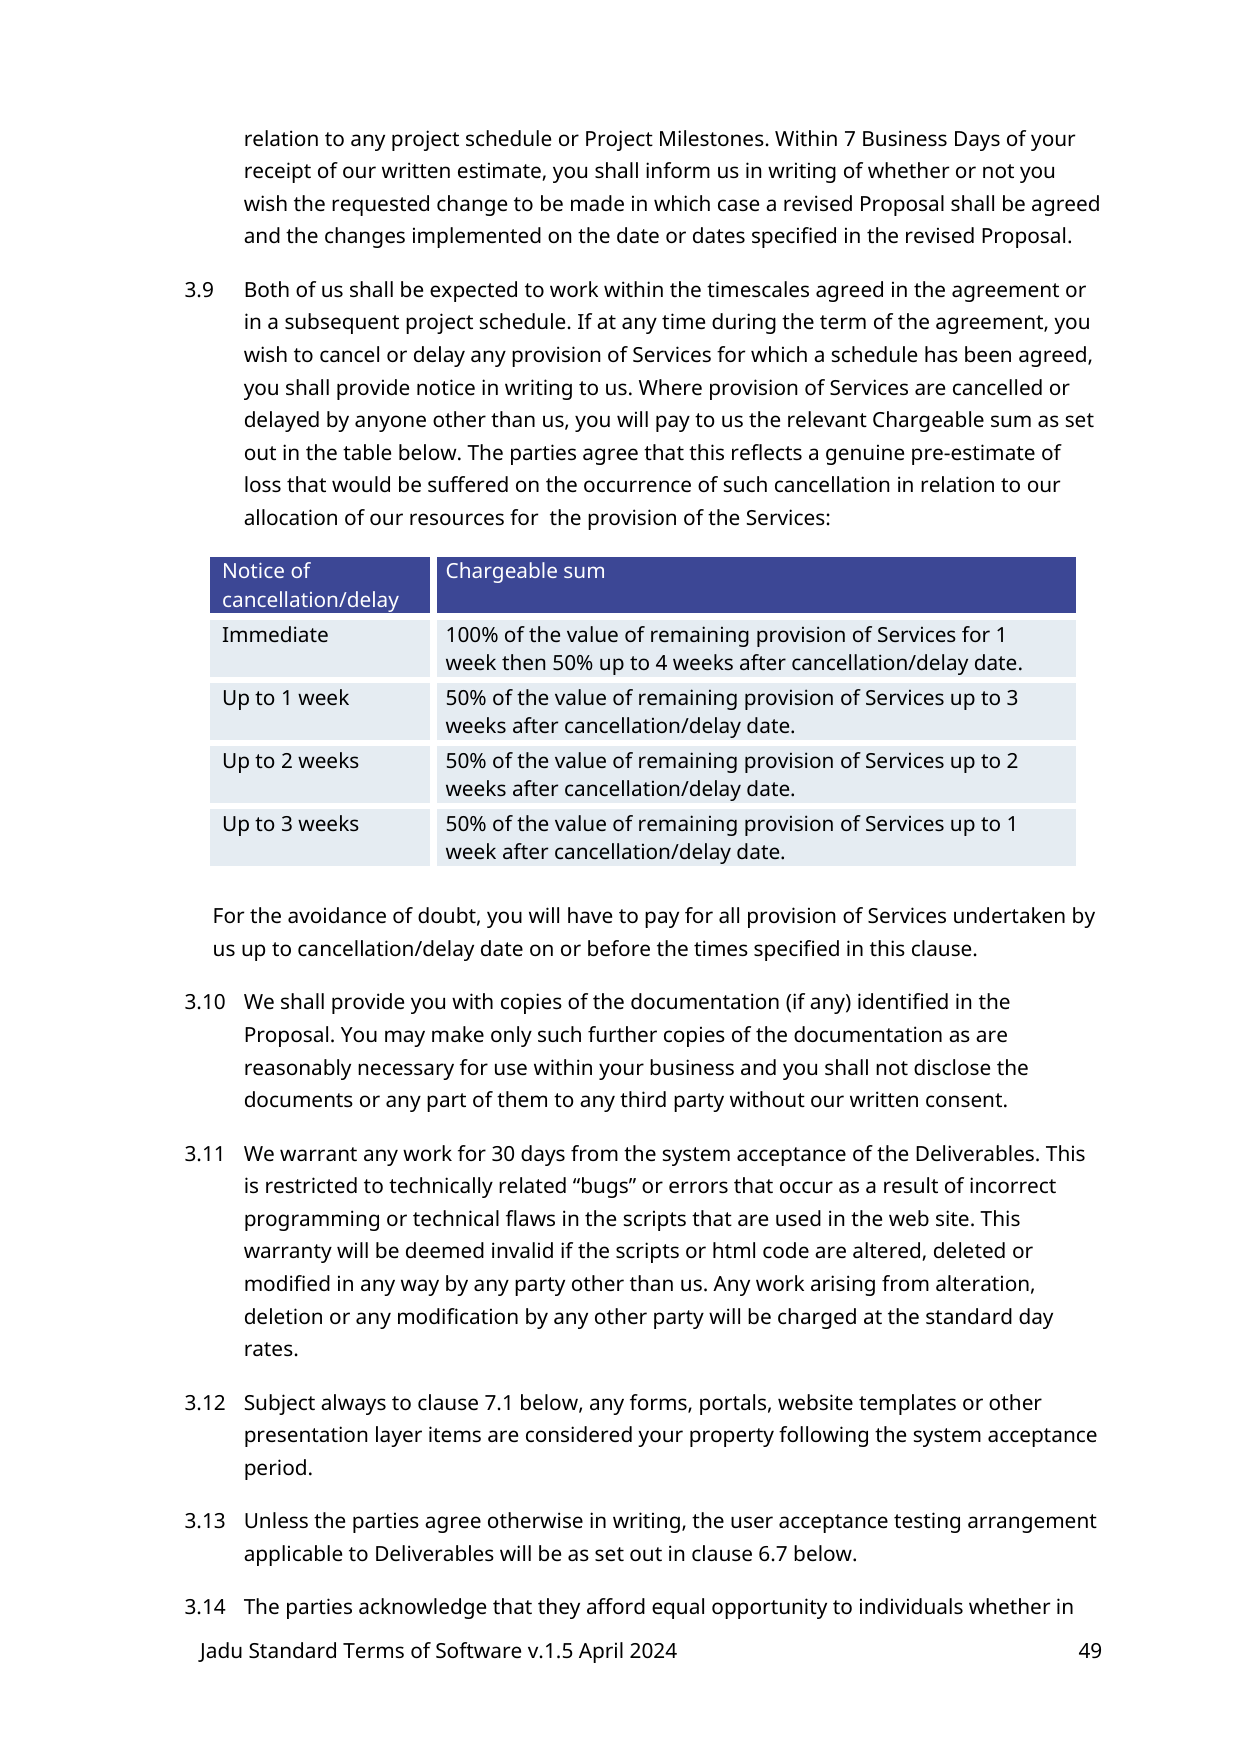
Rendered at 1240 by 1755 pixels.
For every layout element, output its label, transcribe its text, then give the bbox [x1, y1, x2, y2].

table_header Chargeable sum [437, 557, 1076, 613]
table_cell Up to 2 weeks [210, 746, 430, 803]
list relation to any project schedule or Project Milestones. Within 7 Business Days of your receipt of our written estimate, you shall inform us in writing of whether or not you wish the requested change to be made in which case a revised Proposal shall be agreed and the changes implemented on the date or dates specified in the revised Proposal. [184, 124, 1102, 250]
table_cell 50% of the value of remaining provision of Services up to 1 week after cancellation/delay date. [437, 809, 1076, 866]
table_cell Up to 3 weeks [210, 809, 430, 866]
text For the avoidance of doubt, you will have to pay for all provision of Services undertaken by us up to cancellation/delay date on or before the times specified in this clause. [212, 901, 1102, 962]
list The parties acknowledge that they afford equal opportunity to individuals whether in [184, 1592, 1102, 1621]
table_header Notice of cancellation/delay [210, 557, 430, 613]
list Unless the parties agree otherwise in writing, the user acceptance testing arrangement applicable to Deliverables will be as set out in clause 6.7 below. [184, 1506, 1102, 1567]
list Both of us shall be expected to work within the timescales agreed in the agreement or in a subsequent project schedule. If at any time during the term of the agreement, you wish to cancel or delay any provision of Services for which a schedule has been agreed, you shall provide notice in writing to us. Where provision of Services are cancelled or delayed by anyone other than us, you will pay to us the relevant Chargeable sum as set out in the table below. The parties agree that this reflects a genuine pre-estimate of loss that would be suffered on the occurrence of such cancellation in relation to our allocation of our resources for the provision of the Services: [184, 275, 1102, 532]
list Subject always to clause 7.1 below, any forms, portals, website templates or other presentation layer items are considered your property following the system acceptance period. [184, 1388, 1102, 1481]
table_cell 100% of the value of remaining provision of Services for 1 week then 50% up to 4 weeks after cancellation/delay date. [437, 620, 1076, 677]
table_cell 50% of the value of remaining provision of Services up to 2 weeks after cancellation/delay date. [437, 746, 1076, 803]
list We warrant any work for 30 days from the system acceptance of the Deliverables. This is restricted to technically related “bugs” or errors that occur as a result of incorrect programming or technical flaws in the scripts that are used in the web site. This warranty will be deemed invalid if the scripts or html code are altered, deleted or modified in any way by any party other than us. Any work arising from alteration, deletion or any modification by any other party will be charged at the standard day rates. [184, 1139, 1102, 1363]
table_cell Up to 1 week [210, 683, 430, 740]
list We shall provide you with copies of the documentation (if any) identified in the Proposal. You may make only such further copies of the documentation as are reasonably necessary for use within your business and you shall not disclose the documents or any part of them to any third party without our written consent. [184, 987, 1102, 1114]
table_cell Immediate [210, 620, 430, 677]
table_cell 50% of the value of remaining provision of Services up to 3 weeks after cancellation/delay date. [437, 683, 1076, 740]
